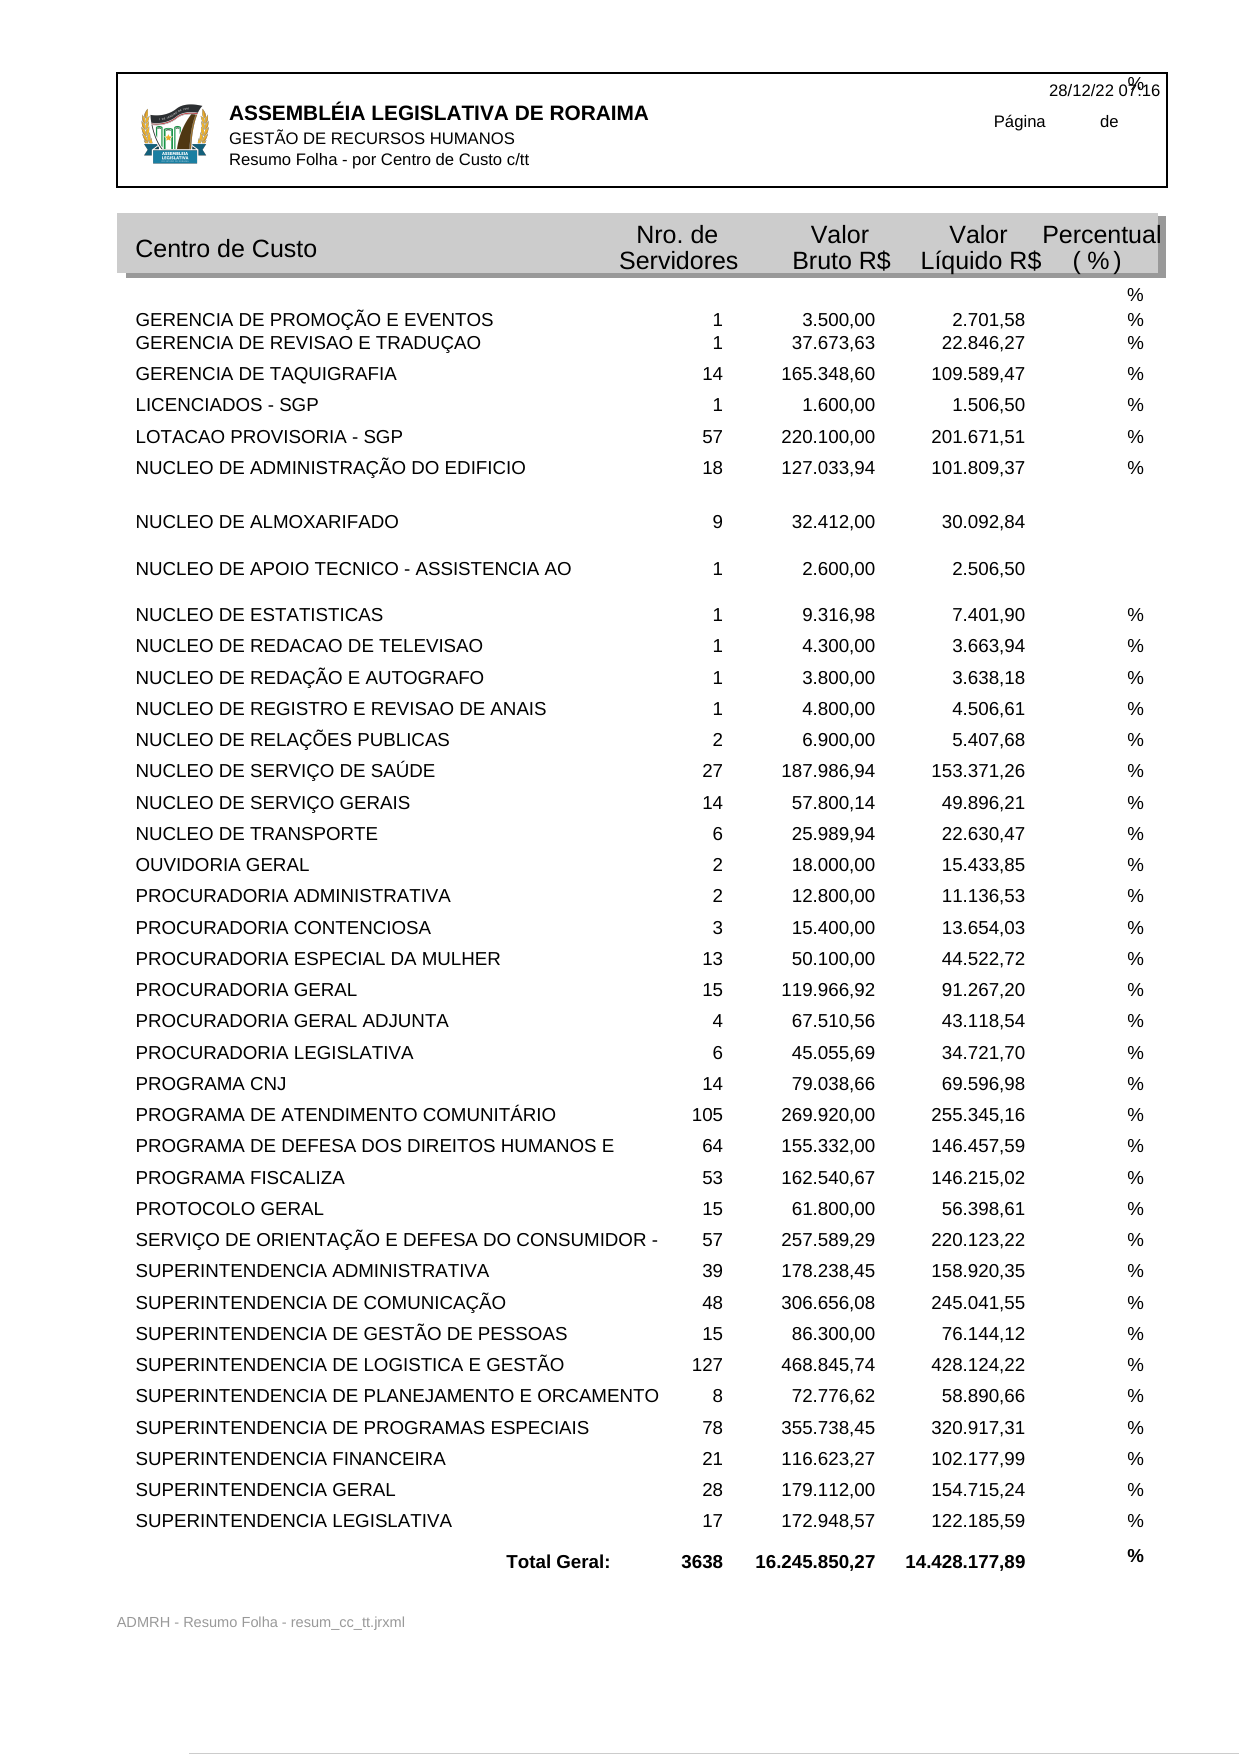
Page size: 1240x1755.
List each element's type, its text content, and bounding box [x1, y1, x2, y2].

table_cell 22.846,27 [931, 332, 1127, 363]
table_cell 2.600,00 [755, 558, 905, 604]
table_cell SERVIÇO DE ORIENTAÇÃO E DEFESA DO CONSUMIDOR - [135, 1229, 681, 1260]
table_cell 13.654,03 [905, 916, 1127, 948]
table_cell 3.638,18 [905, 666, 1127, 698]
table_cell 44.522,72 [905, 948, 1127, 979]
table_cell 21 [681, 1448, 755, 1479]
table_cell 127.033,94 [781, 457, 931, 481]
table_cell 306.656,08 [755, 1291, 905, 1323]
table_cell 15.400,00 [755, 916, 905, 948]
table_cell % [1127, 394, 1144, 426]
table_cell PROGRAMA DE ATENDIMENTO COMUNITÁRIO [135, 1104, 681, 1135]
table_cell 109.589,47 [931, 363, 1127, 394]
table_cell % [1127, 457, 1144, 481]
table_cell 2.701,58 [931, 280, 1127, 332]
table_cell 76.144,12 [905, 1323, 1127, 1354]
table_cell % [1127, 1545, 1144, 1574]
table_cell % [1127, 1323, 1144, 1354]
table_cell 58.890,66 [905, 1385, 1127, 1416]
table_cell 56.398,61 [905, 1198, 1127, 1229]
table_cell NUCLEO DE SERVIÇO GERAIS [135, 791, 681, 823]
table_cell 1 [681, 604, 755, 635]
table_cell [1127, 558, 1144, 604]
table_cell 101.809,37 [931, 457, 1127, 481]
table_cell Total Geral: [135, 1545, 681, 1574]
table_cell 78 [681, 1416, 755, 1448]
table_cell 162.540,67 [755, 1166, 905, 1198]
table_cell OUVIDORIA GERAL [135, 854, 681, 885]
table_cell % [1127, 604, 1144, 635]
table_cell % [1127, 791, 1144, 823]
table_cell PROGRAMA DE DEFESA DOS DIREITOS HUMANOS E [135, 1135, 681, 1166]
table_cell [702, 150, 781, 186]
table_cell [931, 150, 1127, 186]
table_header NUCLEO DE ALMOXARIFADO [135, 511, 681, 557]
table_cell 201.671,51 [931, 426, 1127, 457]
table_cell 245.041,55 [905, 1291, 1127, 1323]
table_cell 5.407,68 [905, 729, 1127, 760]
table_cell % [1127, 823, 1144, 854]
table_cell 127 [681, 1354, 755, 1385]
table_cell 154.715,24 [905, 1479, 1127, 1510]
table_cell % [1127, 854, 1144, 885]
table_cell 1 [681, 558, 755, 604]
table_cell 43.118,54 [905, 1010, 1127, 1041]
table_cell NUCLEO DE ADMINISTRAÇÃO DO EDIFICIO [135, 457, 702, 481]
table_cell 49.896,21 [905, 791, 1127, 823]
table_cell 1.600,00 [781, 394, 931, 426]
table_cell % [1127, 916, 1144, 948]
table_cell % [1127, 1260, 1144, 1291]
table_cell 468.845,74 [755, 1354, 905, 1385]
table_cell 172.948,57 [755, 1510, 905, 1544]
table_cell 13 [681, 948, 755, 979]
table_cell 269.920,00 [755, 1104, 905, 1135]
table_cell % [1127, 948, 1144, 979]
table_cell 1 [702, 280, 781, 332]
table_cell NUCLEO DE REDACAO DE TELEVISAO [135, 635, 681, 666]
table_cell 72.776,62 [755, 1385, 905, 1416]
table_cell NUCLEO DE TRANSPORTE [135, 823, 681, 854]
table_cell 15 [681, 1323, 755, 1354]
table_cell PROGRAMA CNJ [135, 1073, 681, 1104]
table_cell GERENCIA DE PROMOÇÃO E EVENTOS [135, 150, 702, 186]
table_cell 14 [681, 791, 755, 823]
table_cell PROCURADORIA CONTENCIOSA [135, 916, 681, 948]
table_cell % [1127, 332, 1144, 363]
table_cell NUCLEO DE REDAÇÃO E AUTOGRAFO [135, 666, 681, 698]
table_cell [931, 188, 1127, 213]
table_cell 3638 [681, 1545, 755, 1574]
table_cell 14 [681, 1073, 755, 1104]
table_cell 119.966,92 [755, 979, 905, 1010]
table_cell 2 [681, 885, 755, 916]
table_cell 69.596,98 [905, 1073, 1127, 1104]
table_cell 16.245.850,27 [755, 1545, 905, 1574]
table_cell 17 [681, 1510, 755, 1544]
table_cell 7.401,90 [905, 604, 1127, 635]
table_cell % [1127, 1041, 1144, 1073]
table_cell 12.800,00 [755, 885, 905, 916]
table_cell 2 [681, 729, 755, 760]
table_cell 28 [681, 1479, 755, 1510]
table_cell 39 [681, 1260, 755, 1291]
table_cell 1 [681, 635, 755, 666]
table_cell 320.917,31 [905, 1416, 1127, 1448]
table_cell 14 [702, 363, 781, 394]
table_cell 27 [681, 760, 755, 791]
table_cell SUPERINTENDENCIA GERAL [135, 1479, 681, 1510]
table_cell % [1127, 698, 1144, 729]
table_cell PROCURADORIA GERAL ADJUNTA [135, 1010, 681, 1041]
table_cell 6 [681, 1041, 755, 1073]
table_cell [702, 188, 781, 213]
table_cell % [1127, 1354, 1144, 1385]
table_cell 178.238,45 [755, 1260, 905, 1291]
table_cell % [1127, 1510, 1144, 1544]
table_cell 45.055,69 [755, 1041, 905, 1073]
table_cell LOTACAO PROVISORIA - SGP [135, 426, 702, 457]
table_cell SUPERINTENDENCIA DE GESTÃO DE PESSOAS [135, 1323, 681, 1354]
table_cell % [1127, 426, 1144, 457]
table_cell NUCLEO DE RELAÇÕES PUBLICAS [135, 729, 681, 760]
table_cell [1127, 150, 1144, 186]
table_cell 37.673,63 [781, 332, 931, 363]
table_cell GERENCIA DE REVISAO E TRADUÇAO [135, 332, 702, 363]
table_cell GERENCIA DE PROMOÇÃO E EVENTOS [135, 280, 702, 332]
table_header 32.412,00 [755, 511, 905, 557]
table_cell 4.506,61 [905, 698, 1127, 729]
table_cell 255.345,16 [905, 1104, 1127, 1135]
table_cell 146.457,59 [905, 1135, 1127, 1166]
table_cell PROCURADORIA ESPECIAL DA MULHER [135, 948, 681, 979]
table_cell 15 [681, 979, 755, 1010]
table_cell 67.510,56 [755, 1010, 905, 1041]
table_cell 158.920,35 [905, 1260, 1127, 1291]
table_cell % [1127, 885, 1144, 916]
table_cell 3.800,00 [755, 666, 905, 698]
table_cell 179.112,00 [755, 1479, 905, 1510]
table_cell % [1127, 729, 1144, 760]
table_cell SUPERINTENDENCIA FINANCEIRA [135, 1448, 681, 1479]
table_cell 1 [681, 666, 755, 698]
table_cell 3.500,00 [781, 280, 931, 332]
table_cell SUPERINTENDENCIA DE PLANEJAMENTO E ORCAMENTO [135, 1385, 681, 1416]
table_header 30.092,84 [905, 511, 1127, 557]
table_cell 116.623,27 [755, 1448, 905, 1479]
table_cell NUCLEO DE SERVIÇO DE SAÚDE [135, 760, 681, 791]
table_cell % [1127, 280, 1144, 332]
table_cell 25.989,94 [755, 823, 905, 854]
table_cell 15 [681, 1198, 755, 1229]
table_cell GERENCIA DE TAQUIGRAFIA [135, 363, 702, 394]
table_cell GERENCIA DE PROMOÇÃO E EVENTOS [135, 188, 702, 213]
table_header 9 [681, 511, 755, 557]
table_cell [781, 150, 931, 186]
table_cell NUCLEO DE ESTATISTICAS [135, 604, 681, 635]
table_cell 428.124,22 [905, 1354, 1127, 1385]
table_cell 64 [681, 1135, 755, 1166]
table_cell 3.663,94 [905, 635, 1127, 666]
table_cell SUPERINTENDENCIA DE COMUNICAÇÃO [135, 1291, 681, 1323]
table_cell PROTOCOLO GERAL [135, 1198, 681, 1229]
table_cell 50.100,00 [755, 948, 905, 979]
table_cell 14.428.177,89 [905, 1545, 1127, 1574]
table_cell 355.738,45 [755, 1416, 905, 1448]
table_cell 1 [702, 332, 781, 363]
table_cell % [1127, 979, 1144, 1010]
table_cell % [1127, 635, 1144, 666]
table_cell % [1127, 1198, 1144, 1229]
table_cell 4.300,00 [755, 635, 905, 666]
table_cell PROCURADORIA LEGISLATIVA [135, 1041, 681, 1073]
table_cell % [1127, 363, 1144, 394]
table_cell 187.986,94 [755, 760, 905, 791]
table_cell 105 [681, 1104, 755, 1135]
table_cell PROGRAMA FISCALIZA [135, 1166, 681, 1198]
table_cell 6 [681, 823, 755, 854]
table_cell 57.800,14 [755, 791, 905, 823]
table_cell % [1127, 666, 1144, 698]
table_cell 4.800,00 [755, 698, 905, 729]
table_cell % [1127, 1166, 1144, 1198]
table_cell % [1127, 1135, 1144, 1166]
table_cell 1.506,50 [931, 394, 1127, 426]
table_cell 146.215,02 [905, 1166, 1127, 1198]
table_cell 1 [681, 698, 755, 729]
table_cell 153.371,26 [905, 760, 1127, 791]
table_cell 2.506,50 [905, 558, 1127, 604]
table_cell 9.316,98 [755, 604, 905, 635]
table_cell SUPERINTENDENCIA LEGISLATIVA [135, 1510, 681, 1544]
table_cell 4 [681, 1010, 755, 1041]
table_cell 165.348,60 [781, 363, 931, 394]
table_cell 155.332,00 [755, 1135, 905, 1166]
table_cell 220.123,22 [905, 1229, 1127, 1260]
table_cell [1127, 188, 1144, 213]
table_cell 11.136,53 [905, 885, 1127, 916]
table_cell SUPERINTENDENCIA DE LOGISTICA E GESTÃO [135, 1354, 681, 1385]
table_cell 3 [681, 916, 755, 948]
table_cell PROCURADORIA GERAL [135, 979, 681, 1010]
table_cell [781, 188, 931, 213]
table_cell 86.300,00 [755, 1323, 905, 1354]
table_cell 57 [681, 1229, 755, 1260]
table_cell 79.038,66 [755, 1073, 905, 1104]
table_cell 102.177,99 [905, 1448, 1127, 1479]
table_cell % [1127, 1385, 1144, 1416]
table_cell PROCURADORIA ADMINISTRATIVA [135, 885, 681, 916]
table_cell 34.721,70 [905, 1041, 1127, 1073]
table_cell 122.185,59 [905, 1510, 1127, 1544]
table_cell SUPERINTENDENCIA DE PROGRAMAS ESPECIAIS [135, 1416, 681, 1448]
table_cell LICENCIADOS - SGP [135, 394, 702, 426]
table_cell % [1127, 1104, 1144, 1135]
table_cell % [1127, 1010, 1144, 1041]
table_cell 220.100,00 [781, 426, 931, 457]
table_cell 257.589,29 [755, 1229, 905, 1260]
table_cell 1 [702, 394, 781, 426]
table_cell SUPERINTENDENCIA ADMINISTRATIVA [135, 1260, 681, 1291]
table_cell NUCLEO DE REGISTRO E REVISAO DE ANAIS [135, 698, 681, 729]
table_cell 61.800,00 [755, 1198, 905, 1229]
table_cell 91.267,20 [905, 979, 1127, 1010]
table_cell 6.900,00 [755, 729, 905, 760]
table_cell % [1127, 1448, 1144, 1479]
table_cell 2 [681, 854, 755, 885]
table_cell 18.000,00 [755, 854, 905, 885]
table_cell 18 [702, 457, 781, 481]
table_cell 15.433,85 [905, 854, 1127, 885]
table_cell % [1127, 1229, 1144, 1260]
table_cell 8 [681, 1385, 755, 1416]
table_cell NUCLEO DE APOIO TECNICO - ASSISTENCIA AO [135, 558, 681, 604]
table_cell % [1127, 1416, 1144, 1448]
table_header [1127, 511, 1144, 557]
table_cell % [1127, 1479, 1144, 1510]
table_cell % [1127, 760, 1144, 791]
table_cell 53 [681, 1166, 755, 1198]
table_cell % [1127, 1291, 1144, 1323]
table_cell 22.630,47 [905, 823, 1127, 854]
table_cell % [1127, 1073, 1144, 1104]
table_cell 48 [681, 1291, 755, 1323]
table_cell 57 [702, 426, 781, 457]
